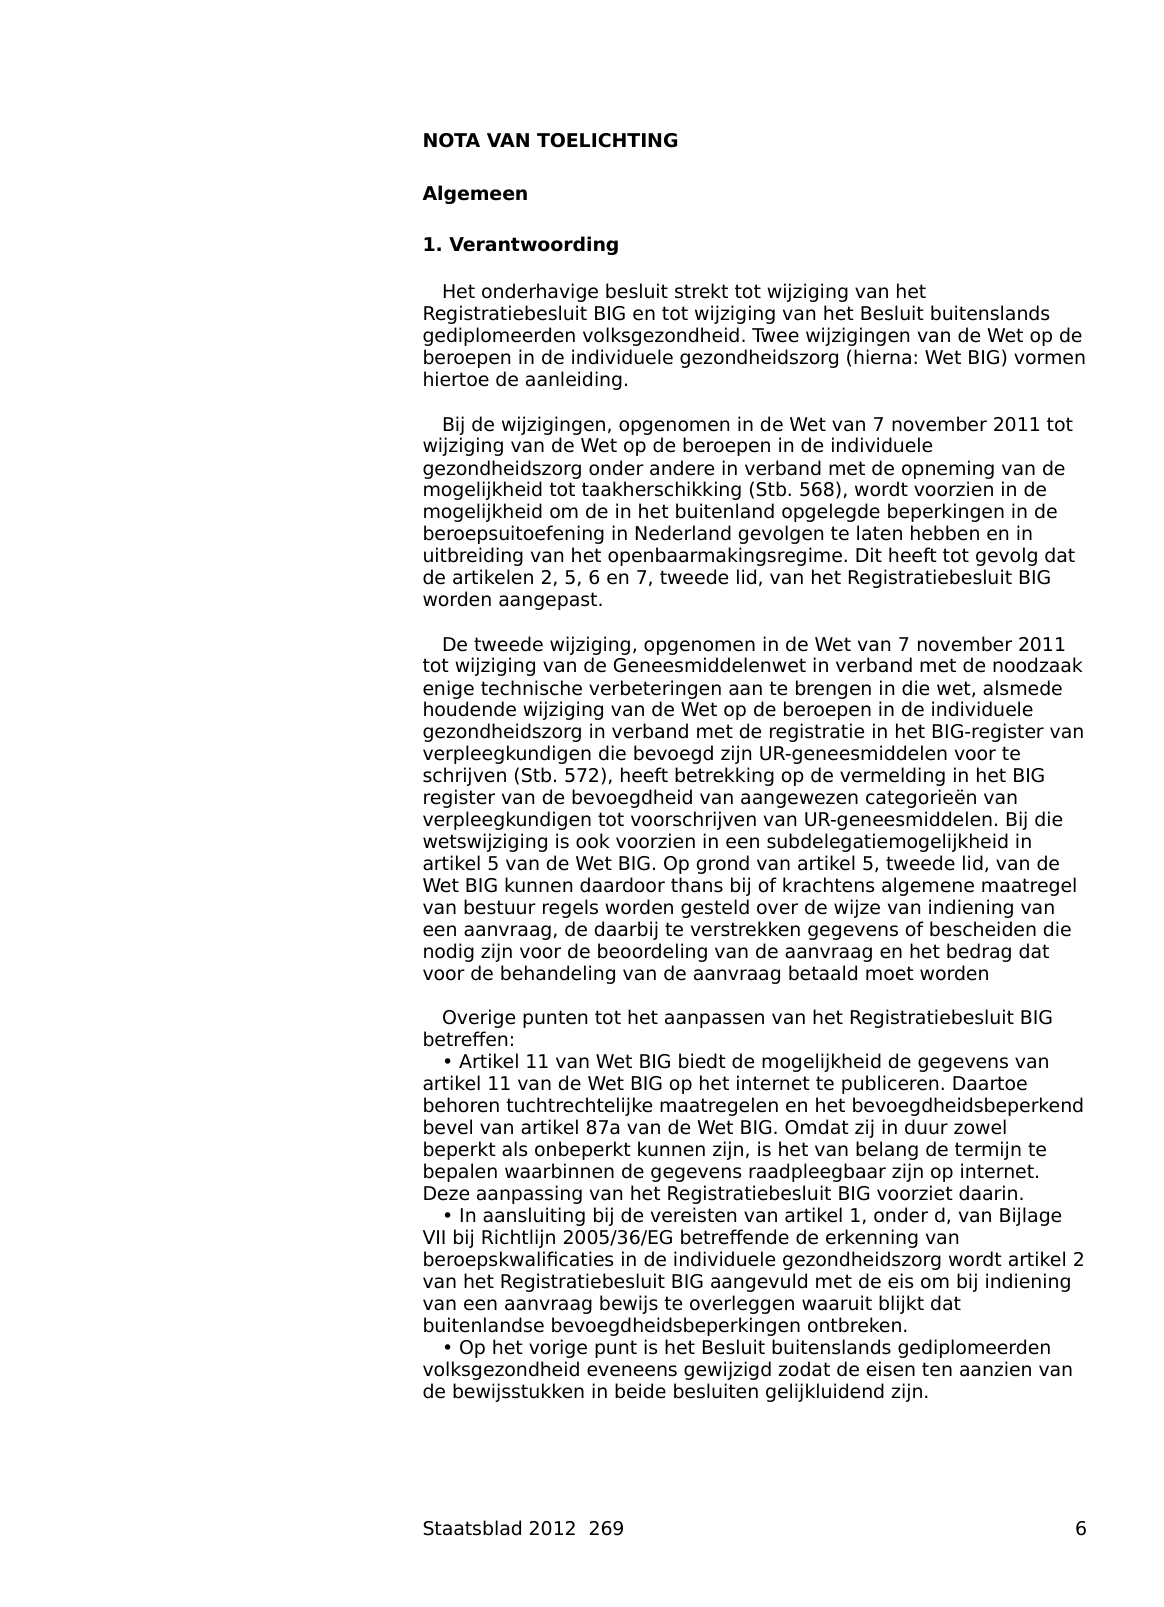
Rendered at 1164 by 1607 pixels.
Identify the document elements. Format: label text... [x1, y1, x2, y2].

text • In aansluiting bij de vereisten van artikel 1, onder d, van Bijlage VII bij Richtlijn 2005/36/EG betreffende de erkenning van beroepskwalificaties in de individuele gezondheidszorg wordt artikel 2 van het Registratiebesluit BIG aangevuld met de eis om bij indiening van een aanvraag bewijs te overleggen waaruit blijkt dat buitenlandse bevoegdheidsbeperkingen ontbreken. [422, 1205, 1087, 1337]
text Het onderhavige besluit strekt tot wijziging van het Registratiebesluit BIG en tot wijziging van het Besluit buitenslands gediplomeerden volksgezondheid. Twee wijzigingen van de Wet op de beroepen in de individuele gezondheidszorg (hierna: Wet BIG) vormen hiertoe de aanleiding. [422, 281, 1087, 391]
subtitle NOTA VAN TOELICHTING [422, 130, 1087, 152]
text Bij de wijzigingen, opgenomen in de Wet van 7 november 2011 tot wijziging van de Wet op de beroepen in de individuele gezondheidszorg onder andere in verband met de opneming van de mogelijkheid tot taakherschikking (Stb. 568), wordt voorzien in de mogelijkheid om de in het buitenland opgelegde beperkingen in de beroepsuitoefening in Nederland gevolgen te laten hebben en in uitbreiding van het openbaarmakingsregime. Dit heeft tot gevolg dat de artikelen 2, 5, 6 en 7, tweede lid, van het Registratiebesluit BIG worden aangepast. [422, 413, 1087, 611]
subtitle 1. Verantwoording [422, 234, 1087, 256]
text Overige punten tot het aanpassen van het Registratiebesluit BIG betreffen: [422, 1007, 1087, 1051]
text • Op het vorige punt is het Besluit buitenslands gediplomeerden volksgezondheid eveneens gewijzigd zodat de eisen ten aanzien van de bewijsstukken in beide besluiten gelijkluidend zijn. [422, 1337, 1087, 1403]
text • Artikel 11 van Wet BIG biedt de mogelijkheid de gegevens van artikel 11 van de Wet BIG op het internet te publiceren. Daartoe behoren tuchtrechtelijke maatregelen en het bevoegdheidsbeperkend bevel van artikel 87a van de Wet BIG. Omdat zij in duur zowel beperkt als onbeperkt kunnen zijn, is het van belang de termijn te bepalen waarbinnen de gegevens raadpleegbaar zijn op internet. Deze aanpassing van het Registratiebesluit BIG voorziet daarin. [422, 1051, 1087, 1205]
subtitle Algemeen [422, 182, 1087, 204]
text De tweede wijziging, opgenomen in de Wet van 7 november 2011 tot wijziging van de Geneesmiddelenwet in verband met de noodzaak enige technische verbeteringen aan te brengen in die wet, alsmede houdende wijziging van de Wet op de beroepen in de individuele gezondheidszorg in verband met de registratie in het BIG-register van verpleegkundigen die bevoegd zijn UR-geneesmiddelen voor te schrijven (Stb. 572), heeft betrekking op de vermelding in het BIG register van de bevoegdheid van aangewezen categorieën van verpleegkundigen tot voorschrijven van UR-geneesmiddelen. Bij die wetswijziging is ook voorzien in een subdelegatiemogelijkheid in artikel 5 van de Wet BIG. Op grond van artikel 5, tweede lid, van de Wet BIG kunnen daardoor thans bij of krachtens algemene maatregel van bestuur regels worden gesteld over de wijze van indiening van een aanvraag, de daarbij te verstrekken gegevens of bescheiden die nodig zijn voor de beoordeling van de aanvraag en het bedrag dat voor de behandeling van de aanvraag betaald moet worden [422, 633, 1087, 985]
